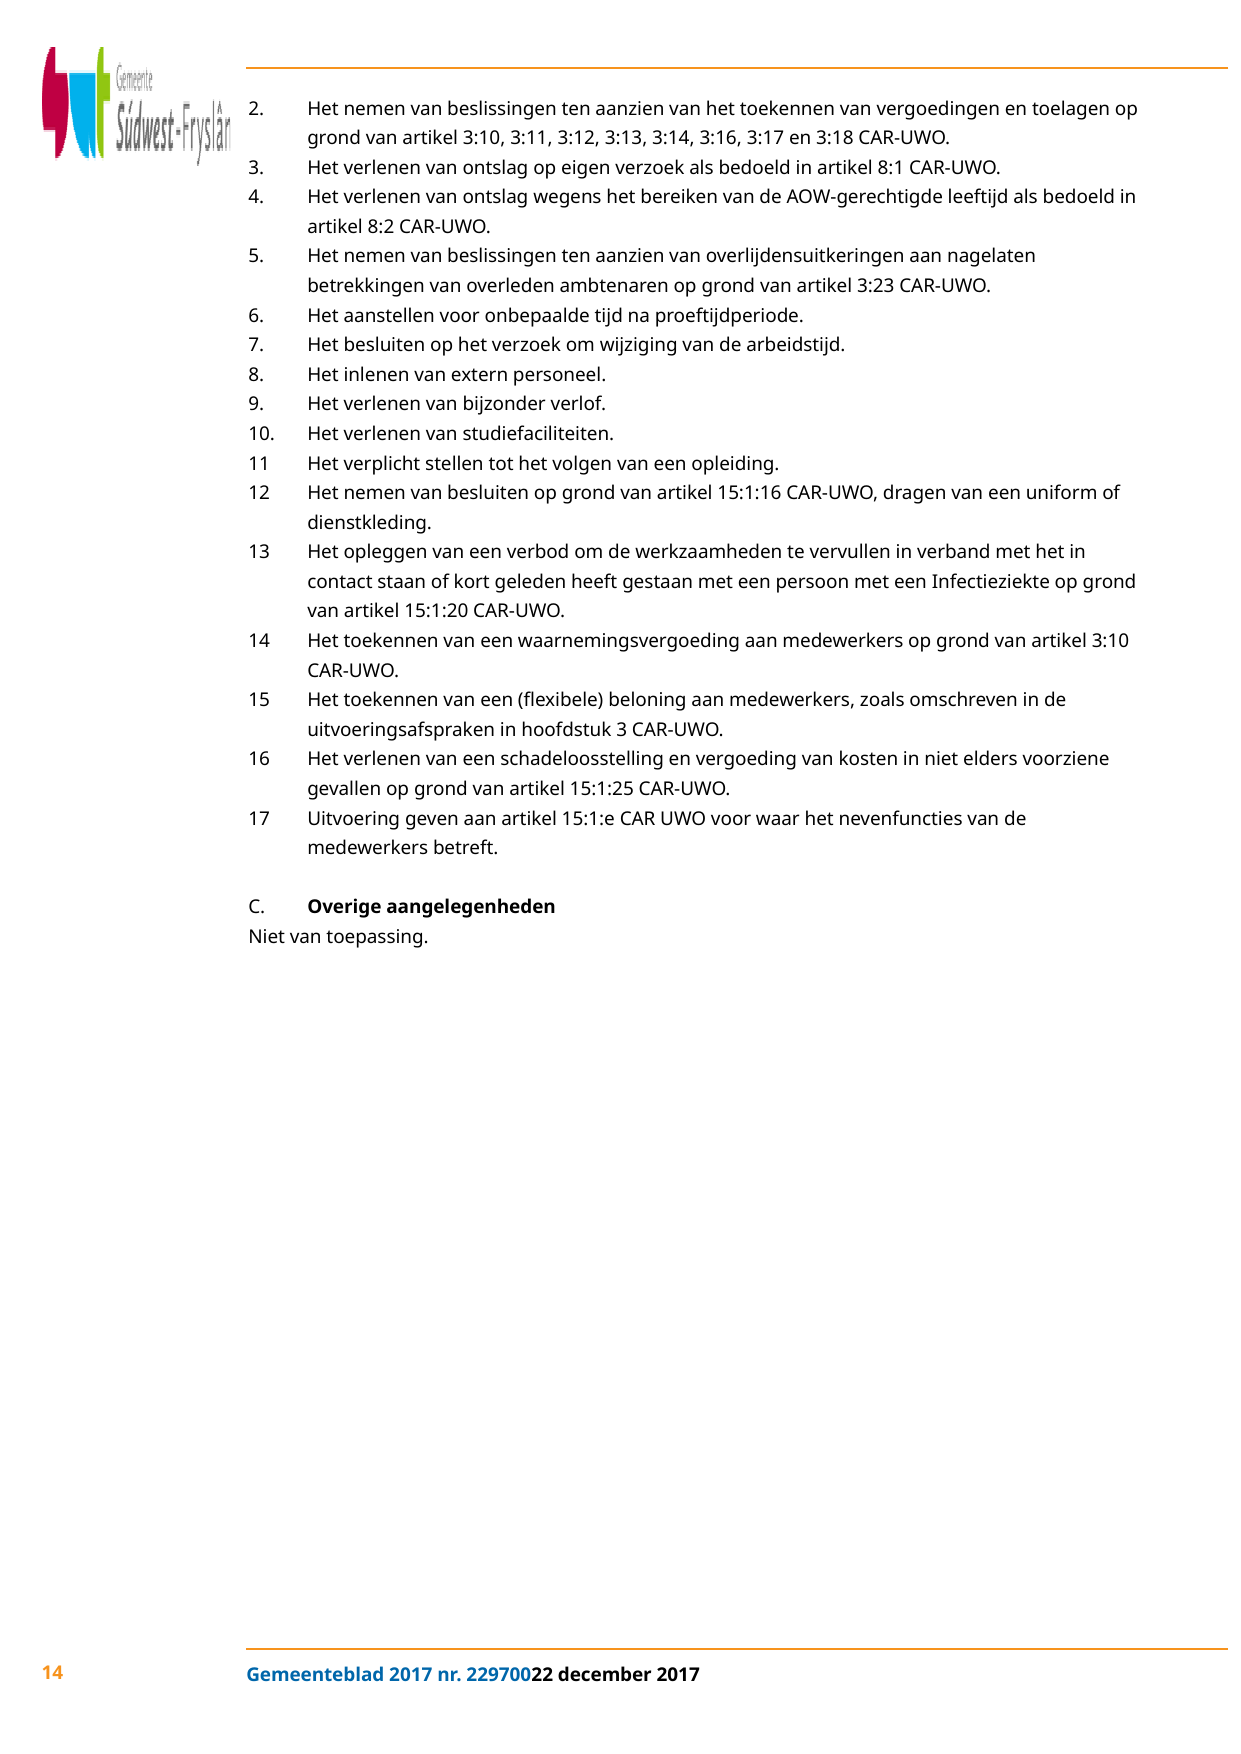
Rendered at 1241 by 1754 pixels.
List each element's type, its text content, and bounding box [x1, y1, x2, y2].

list Het nemen van beslissingen ten aanzien van overlijdensuitkeringen aan nagelaten betrekkingen van overleden ambtenaren op grond van artikel 3:23 CAR-UWO. [248, 243, 1152, 298]
list Uitvoering geven aan artikel 15:1:e CAR UWO voor waar het nevenfuncties van de medewerkers betreft. [248, 805, 1152, 860]
list Het besluiten op het verzoek om wijziging van de arbeidstijd. [248, 331, 1152, 357]
list Het verlenen van ontslag op eigen verzoek als bedoeld in artikel 8:1 CAR-UWO. [248, 154, 1152, 180]
list Het aanstellen voor onbepaalde tijd na proeftijdperiode. [248, 302, 1152, 328]
list Het nemen van beslissingen ten aanzien van het toekennen van vergoedingen en toelagen op grond van artikel 3:10, 3:11, 3:12, 3:13, 3:14, 3:16, 3:17 en 3:18 CAR-UWO. [248, 95, 1152, 150]
list Het opleggen van een verbod om de werkzaamheden te vervullen in verband met het in contact staan of kort geleden heeft gestaan met een persoon met een Infectieziekte op grond van artikel 15:1:20 CAR-UWO. [248, 538, 1152, 623]
list Het verplicht stellen tot het volgen van een opleiding. [248, 450, 1152, 476]
list Het verlenen van een schadeloosstelling en vergoeding van kosten in niet elders voorziene gevallen op grond van artikel 15:1:25 CAR-UWO. [248, 746, 1152, 801]
list Overige aangelegenheden [248, 893, 1152, 919]
list Het verlenen van ontslag wegens het bereiken van de AOW-gerechtigde leeftijd als bedoeld in artikel 8:2 CAR-UWO. [248, 183, 1152, 239]
picture [41, 47, 231, 172]
list Het nemen van besluiten op grond van artikel 15:1:16 CAR-UWO, dragen van een uniform of dienstkleding. [248, 479, 1152, 535]
list Het verlenen van studiefaciliteiten. [248, 420, 1152, 446]
list Het toekennen van een waarnemingsvergoeding aan medewerkers op grond van artikel 3:10 CAR-UWO. [248, 627, 1152, 683]
list Het verlenen van bijzonder verlof. [248, 391, 1152, 416]
list Het toekennen van een (flexibele) beloning aan medewerkers, zoals omschreven in de uitvoeringsafspraken in hoofdstuk 3 CAR-UWO. [248, 686, 1152, 742]
text Niet van toepassing. [248, 923, 1152, 949]
list Het inlenen van extern personeel. [248, 361, 1152, 387]
